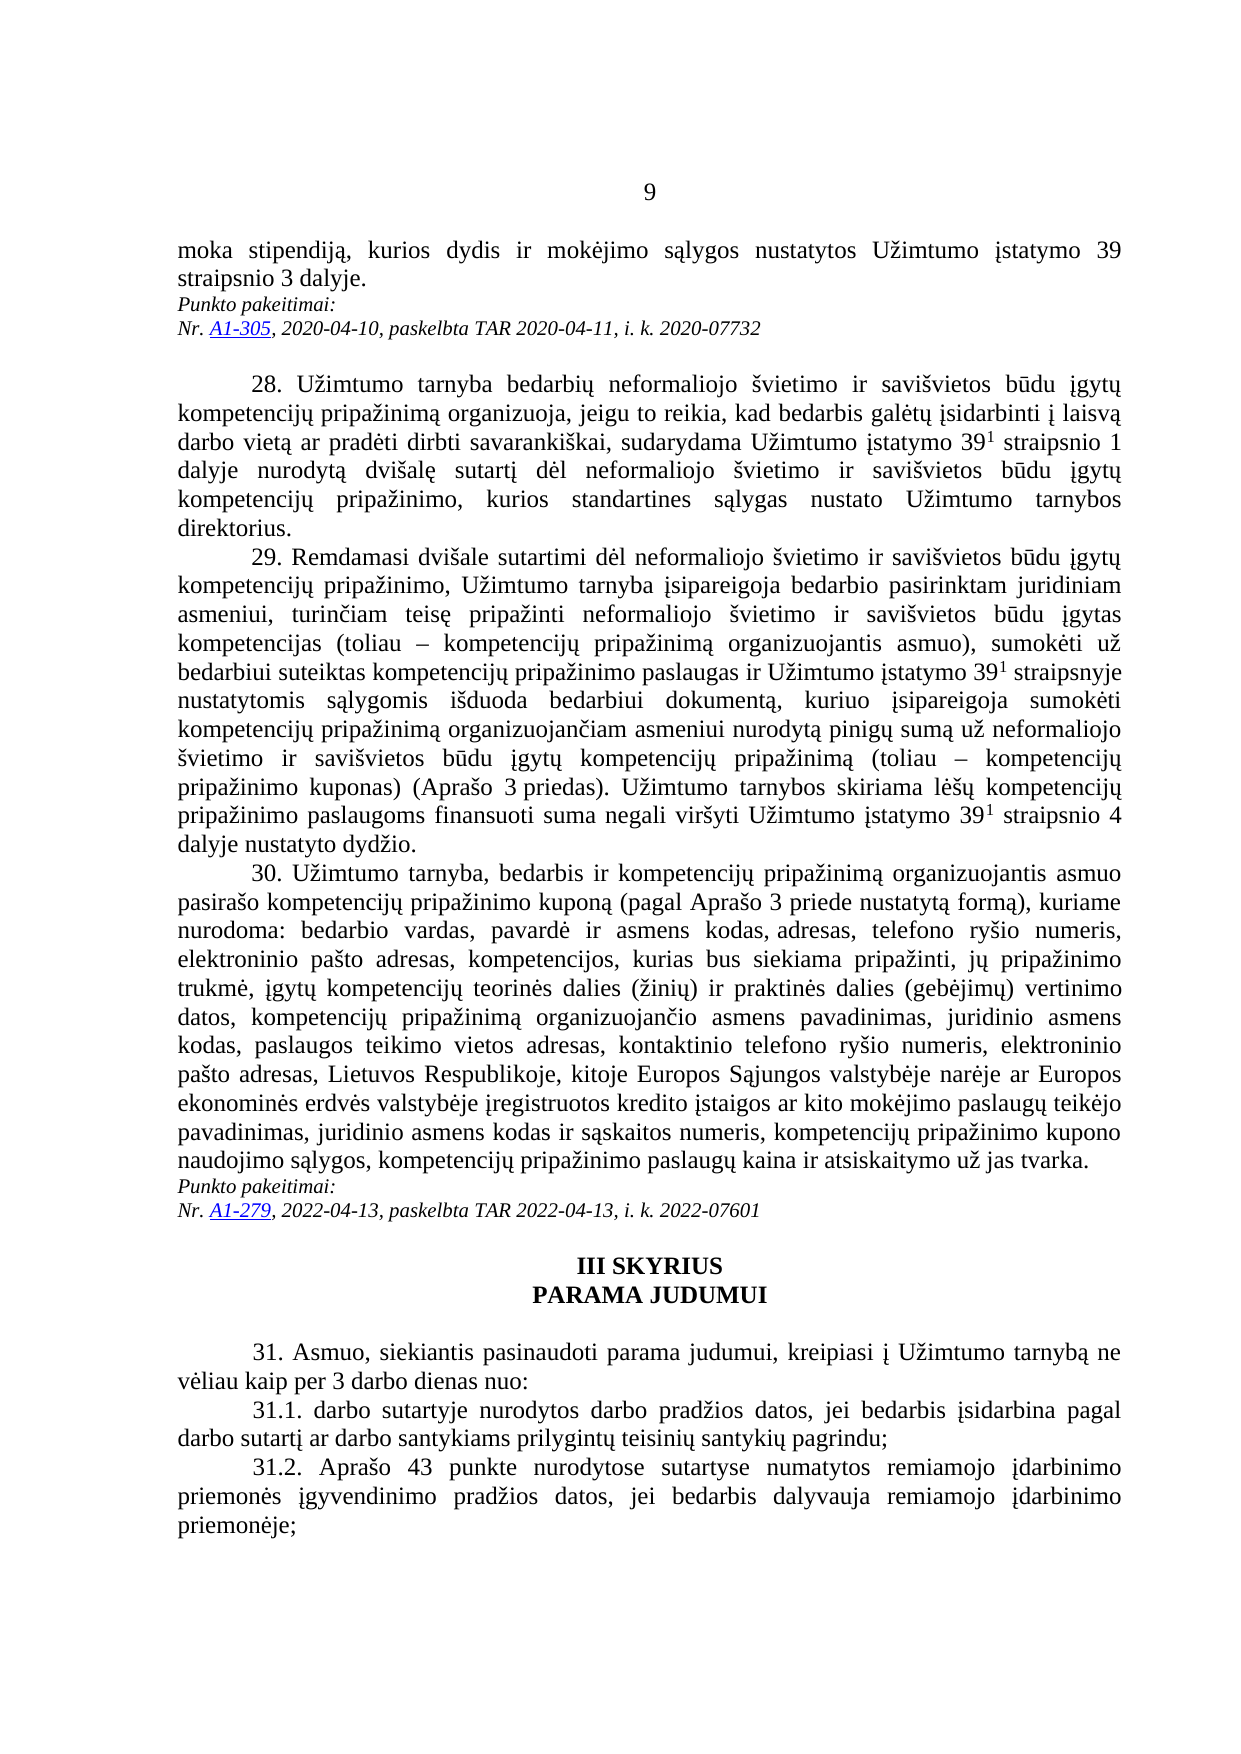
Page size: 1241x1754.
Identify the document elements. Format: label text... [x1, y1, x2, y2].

text 28. Užimtumo tarnyba bedarbių neformaliojo švietimo ir savišvietos būdu įgytų kompetencijų pripažinimą organizuoja, jeigu to reikia, kad bedarbis galėtų įsidarbinti į laisvą darbo vietą ar pradėti dirbti savarankiškai, sudarydama Užimtumo įstatymo 391 straipsnio 1 dalyje nurodytą dvišalę sutartį dėl neformaliojo švietimo ir savišvietos būdu įgytų kompetencijų pripažinimo, kurios standartines sąlygas nustato Užimtumo tarnybos direktorius. [177, 369, 1122, 542]
text 29. Remdamasi dvišale sutartimi dėl neformaliojo švietimo ir savišvietos būdu įgytų kompetencijų pripažinimo, Užimtumo tarnyba įsipareigoja bedarbio pasirinktam juridiniam asmeniui, turinčiam teisę pripažinti neformaliojo švietimo ir savišvietos būdu įgytas kompetencijas (toliau – kompetencijų pripažinimą organizuojantis asmuo), sumokėti už bedarbiui suteiktas kompetencijų pripažinimo paslaugas ir Užimtumo įstatymo 391 straipsnyje nustatytomis sąlygomis išduoda bedarbiui dokumentą, kuriuo įsipareigoja sumokėti kompetencijų pripažinimą organizuojančiam asmeniui nurodytą pinigų sumą už neformaliojo švietimo ir savišvietos būdu įgytų kompetencijų pripažinimą (toliau – kompetencijų pripažinimo kuponas) (Aprašo 3 priedas). Užimtumo tarnybos skiriama lėšų kompetencijų pripažinimo paslaugoms finansuoti suma negali viršyti Užimtumo įstatymo 391 straipsnio 4 dalyje nustatyto dydžio. [177, 542, 1122, 858]
text 31. Asmuo, siekiantis pasinaudoti parama judumui, kreipiasi į Užimtumo tarnybą ne vėliau kaip per 3 darbo dienas nuo: [177, 1337, 1122, 1395]
text moka stipendiją, kurios dydis ir mokėjimo sąlygos nustatytos Užimtumo įstatymo 39 straipsnio 3 dalyje. [177, 235, 1122, 292]
text Punkto pakeitimai: [177, 1174, 1122, 1198]
text 31.1. darbo sutartyje nurodytos darbo pradžios datos, jei bedarbis įsidarbina pagal darbo sutartį ar darbo santykiams prilygintų teisinių santykių pagrindu; [177, 1395, 1122, 1452]
text PARAMA JUDUMUI [177, 1280, 1122, 1308]
text 30. Užimtumo tarnyba, bedarbis ir kompetencijų pripažinimą organizuojantis asmuo pasirašo kompetencijų pripažinimo kuponą (pagal Aprašo 3 priede nustatytą formą), kuriame nurodoma: bedarbio vardas, pavardė ir asmens kodas, adresas, telefono ryšio numeris, elektroninio pašto adresas, kompetencijos, kurias bus siekiama pripažinti, jų pripažinimo trukmė, įgytų kompetencijų teorinės dalies (žinių) ir praktinės dalies (gebėjimų) vertinimo datos, kompetencijų pripažinimą organizuojančio asmens pavadinimas, juridinio asmens kodas, paslaugos teikimo vietos adresas, kontaktinio telefono ryšio numeris, elektroninio pašto adresas, Lietuvos Respublikoje, kitoje Europos Sąjungos valstybėje narėje ar Europos ekonominės erdvės valstybėje įregistruotos kredito įstaigos ar kito mokėjimo paslaugų teikėjo pavadinimas, juridinio asmens kodas ir sąskaitos numeris, kompetencijų pripažinimo kupono naudojimo sąlygos, kompetencijų pripažinimo paslaugų kaina ir atsiskaitymo už jas tvarka. [177, 858, 1122, 1174]
text Punkto pakeitimai: [177, 292, 1122, 316]
text 31.2. Aprašo 43 punkte nurodytose sutartyse numatytos remiamojo įdarbinimo priemonės įgyvendinimo pradžios datos, jei bedarbis dalyvauja remiamojo įdarbinimo priemonėje; [177, 1452, 1122, 1538]
text III SKYRIUS [177, 1251, 1122, 1280]
text Nr. A1-279, 2022-04-13, paskelbta TAR 2022-04-13, i. k. 2022-07601 [177, 1198, 1122, 1222]
text Nr. A1-305, 2020-04-10, paskelbta TAR 2020-04-11, i. k. 2020-07732 [177, 316, 1122, 340]
